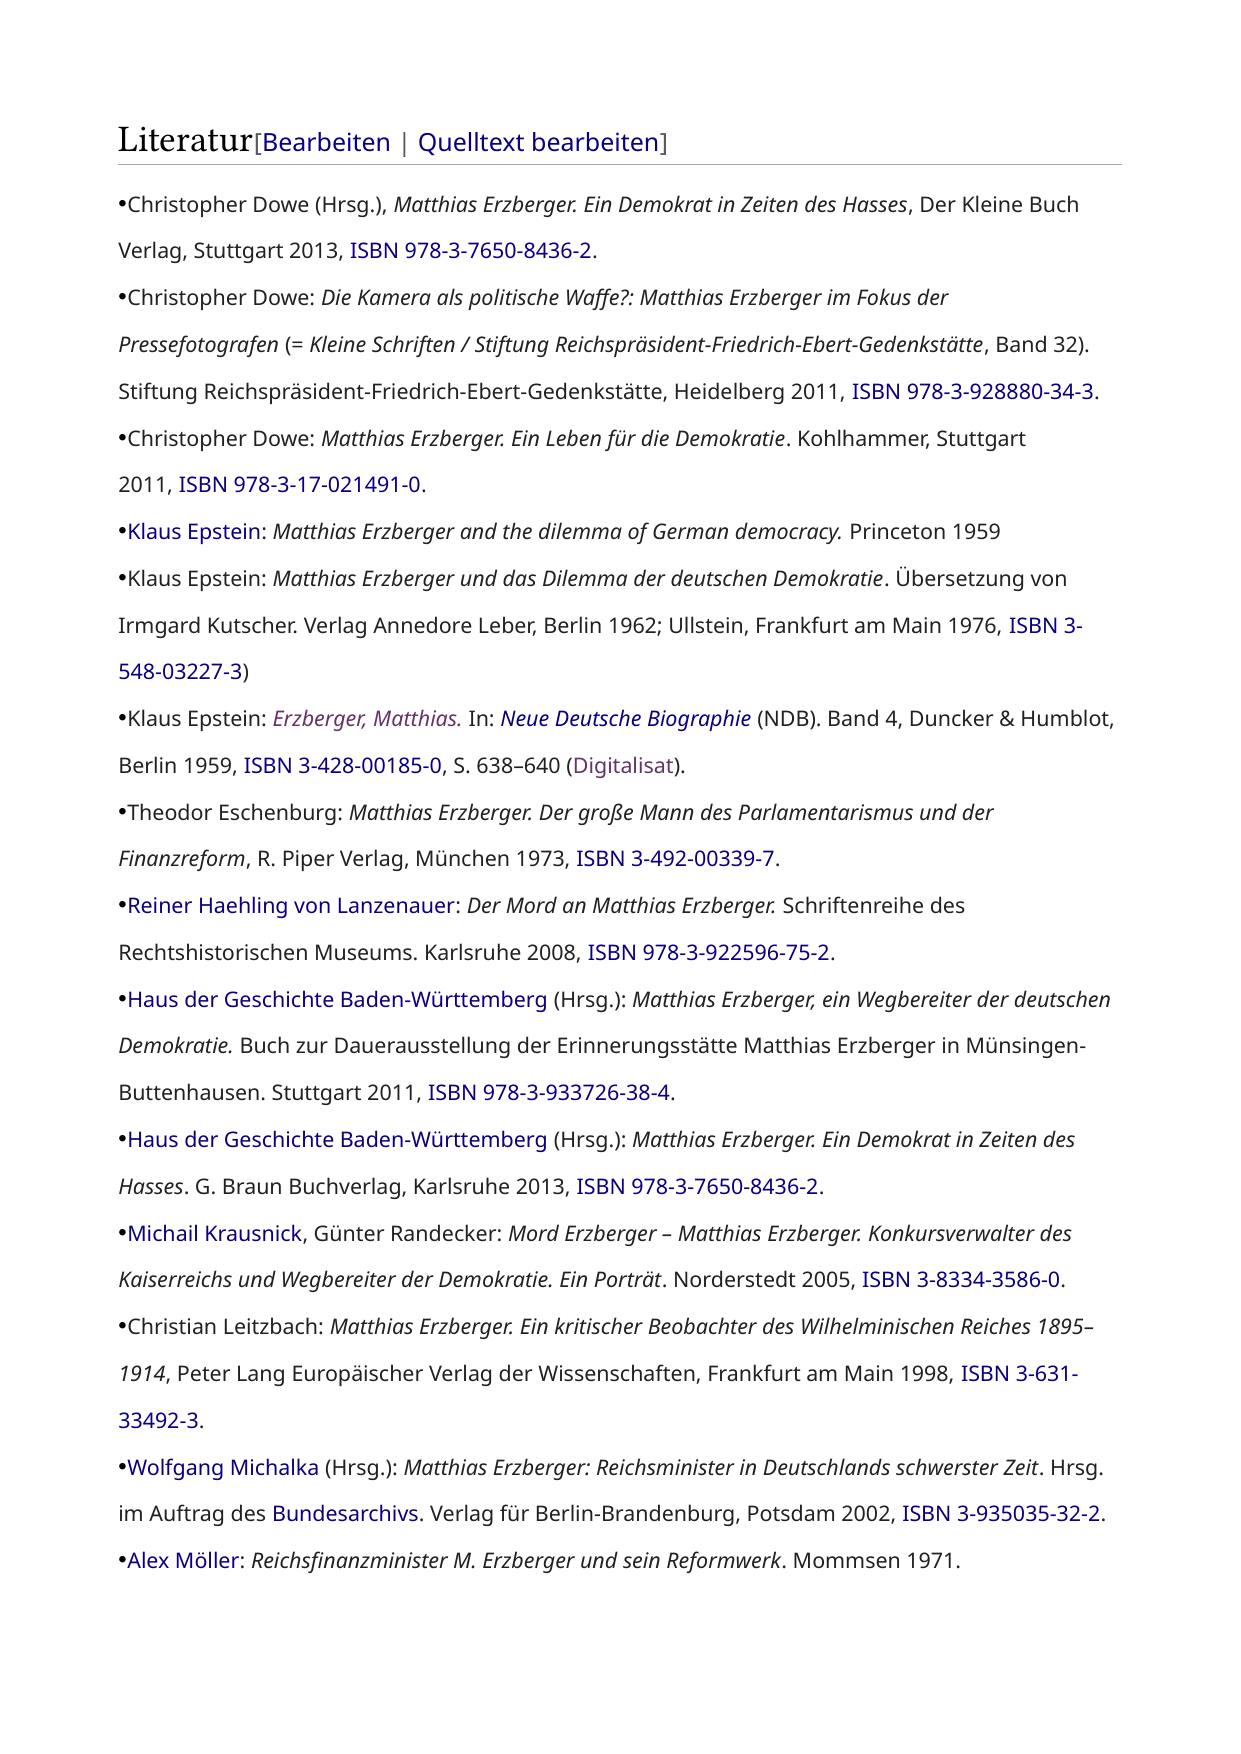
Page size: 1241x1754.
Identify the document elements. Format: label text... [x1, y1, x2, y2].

list Christopher Dowe (Hrsg.), Matthias Erzberger. Ein Demokrat in Zeiten des Hasses, Der Kleine Buch Verlag, Stuttgart 2013, ISBN 978-3-7650-8436-2. [118, 189, 1122, 265]
list Klaus Epstein: Matthias Erzberger und das Dilemma der deutschen Demokratie. Übersetzung von Irmgard Kutscher. Verlag Annedore Leber, Berlin 1962; Ullstein, Frankfurt am Main 1976, ISBN 3-548-03227-3) [118, 563, 1122, 686]
list Alex Möller: Reichsfinanzminister M. Erzberger und sein Reformwerk. Mommsen 1971. [118, 1546, 1122, 1575]
list Michail Krausnick, Günter Randecker: Mord Erzberger – Matthias Erzberger. Konkursverwalter des Kaiserreichs und Wegbereiter der Demokratie. Ein Porträt. Norderstedt 2005, ISBN 3-8334-3586-0. [118, 1218, 1122, 1294]
list Haus der Geschichte Baden-Württemberg (Hrsg.): Matthias Erzberger, ein Wegbereiter der deutschen Demokratie. Buch zur Dauerausstellung der Erinnerungsstätte Matthias Erzberger in Münsingen-Buttenhausen. Stuttgart 2011, ISBN 978-3-933726-38-4. [118, 984, 1122, 1107]
list Christopher Dowe: Matthias Erzberger. Ein Leben für die Demokratie. Kohlhammer, Stuttgart 2011, ISBN 978-3-17-021491-0. [118, 423, 1122, 499]
list Haus der Geschichte Baden-Württemberg (Hrsg.): Matthias Erzberger. Ein Demokrat in Zeiten des Hasses. G. Braun Buchverlag, Karlsruhe 2013, ISBN 978-3-7650-8436-2. [118, 1124, 1122, 1201]
list Klaus Epstein: Erzberger, Matthias. In: Neue Deutsche Biographie (NDB). Band 4, Duncker & Humblot, Berlin 1959, ISBN 3-428-00185-0, S. 638–640 (Digitalisat). [118, 704, 1122, 780]
list Reiner Haehling von Lanzenauer: Der Mord an Matthias Erzberger. Schriftenreihe des Rechtshistorischen Museums. Karlsruhe 2008, ISBN 978-3-922596-75-2. [118, 891, 1122, 967]
list Christian Leitzbach: Matthias Erzberger. Ein kritischer Beobachter des Wilhelminischen Reiches 1895–1914, Peter Lang Europäischer Verlag der Wissenschaften, Frankfurt am Main 1998, ISBN 3-631-33492-3. [118, 1312, 1122, 1434]
subtitle Literatur[Bearbeiten | Quelltext bearbeiten] [118, 118, 1122, 164]
list Wolfgang Michalka (Hrsg.): Matthias Erzberger: Reichsminister in Deutschlands schwerster Zeit. Hrsg. im Auftrag des Bundesarchivs. Verlag für Berlin-Brandenburg, Potsdam 2002, ISBN 3-935035-32-2. [118, 1452, 1122, 1528]
list Christopher Dowe: Die Kamera als politische Waffe?: Matthias Erzberger im Fokus der Pressefotografen (= Kleine Schriften / Stiftung Reichspräsident-Friedrich-Ebert-Gedenkstätte, Band 32). Stiftung Reichspräsident-Friedrich-Ebert-Gedenkstätte, Heidelberg 2011, ISBN 978-3-928880-34-3. [118, 283, 1122, 406]
list Klaus Epstein: Matthias Erzberger and the dilemma of German democracy. Princeton 1959 [118, 517, 1122, 546]
list Theodor Eschenburg: Matthias Erzberger. Der große Mann des Parlamentarismus und der Finanzreform, R. Piper Verlag, München 1973, ISBN 3-492-00339-7. [118, 797, 1122, 873]
